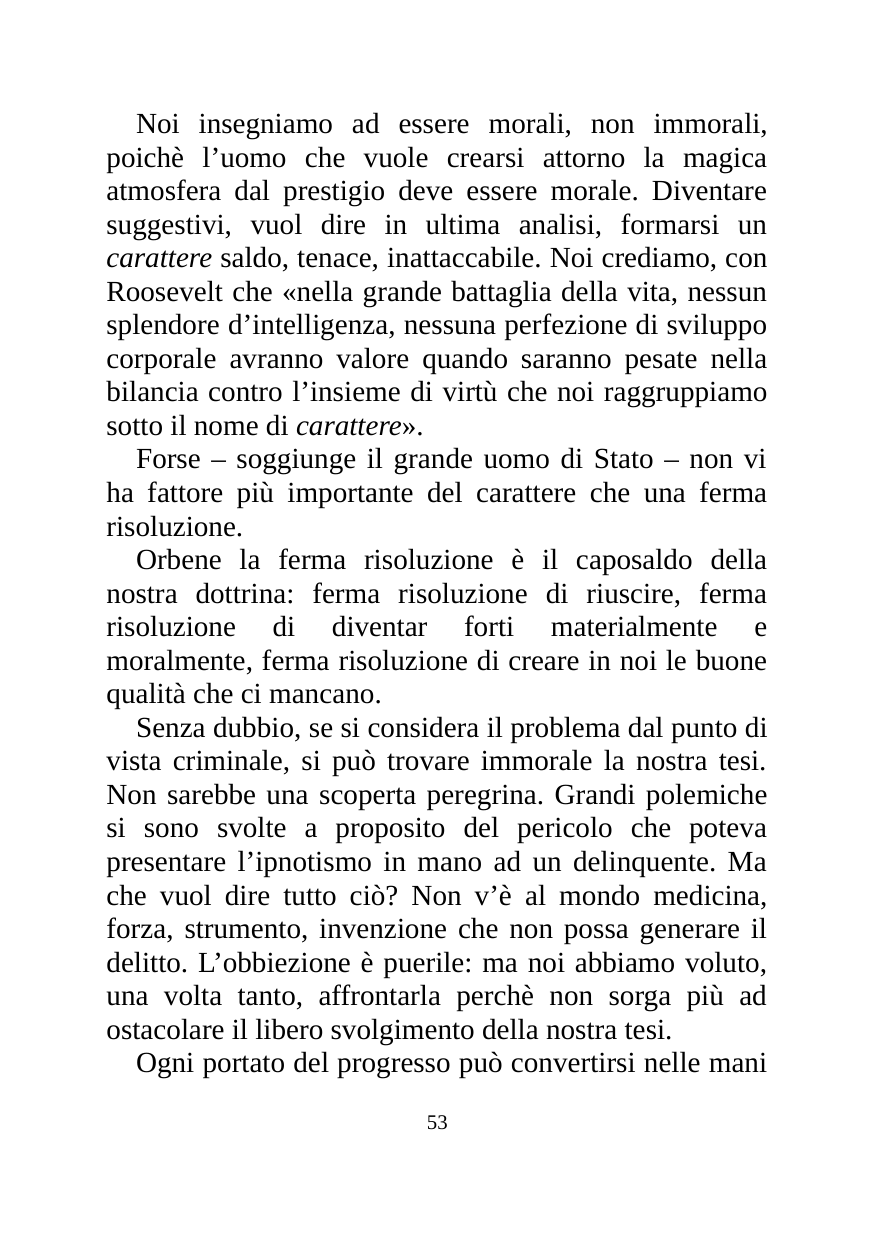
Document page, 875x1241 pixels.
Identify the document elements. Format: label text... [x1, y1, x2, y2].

text Orbene la ferma risoluzione è il caposaldo della nostra dottrina: ferma risoluzione di riuscire, ferma risoluzione di diventar forti materialmente e moralmente, ferma risoluzione di creare in noi le buone qualità che ci mancano. [106, 542, 768, 710]
text Senza dubbio, se si considera il problema dal punto di vista criminale, si può trovare immorale la nostra tesi. Non sarebbe una scoperta peregrina. Grandi polemiche si sono svolte a proposito del pericolo che poteva presentare l’ipnotismo in mano ad un delinquente. Ma che vuol dire tutto ciò? Non v’è al mondo medicina, forza, strumento, invenzione che non possa generare il delitto. L’obbiezione è puerile: ma noi abbiamo voluto, una volta tanto, affrontarla perchè non sorga più ad ostacolare il libero svolgimento della nostra tesi. [106, 710, 768, 1045]
text Forse – soggiunge il grande uomo di Stato – non vi ha fattore più importante del carattere che una ferma risoluzione. [106, 442, 768, 542]
text Ogni portato del progresso può convertirsi nelle mani [106, 1045, 768, 1079]
text Noi insegniamo ad essere morali, non immorali, poichè l’uomo che vuole crearsi attorno la magica atmosfera dal prestigio deve essere morale. Diventare suggestivi, vuol dire in ultima analisi, formarsi un carattere saldo, tenace, inattaccabile. Noi crediamo, con Roosevelt che «nella grande battaglia della vita, nessun splendore d’intelligenza, nessuna perfezione di sviluppo corporale avranno valore quando saranno pesate nella bilancia contro l’insieme di virtù che noi raggruppiamo sotto il nome di carattere». [106, 106, 768, 442]
